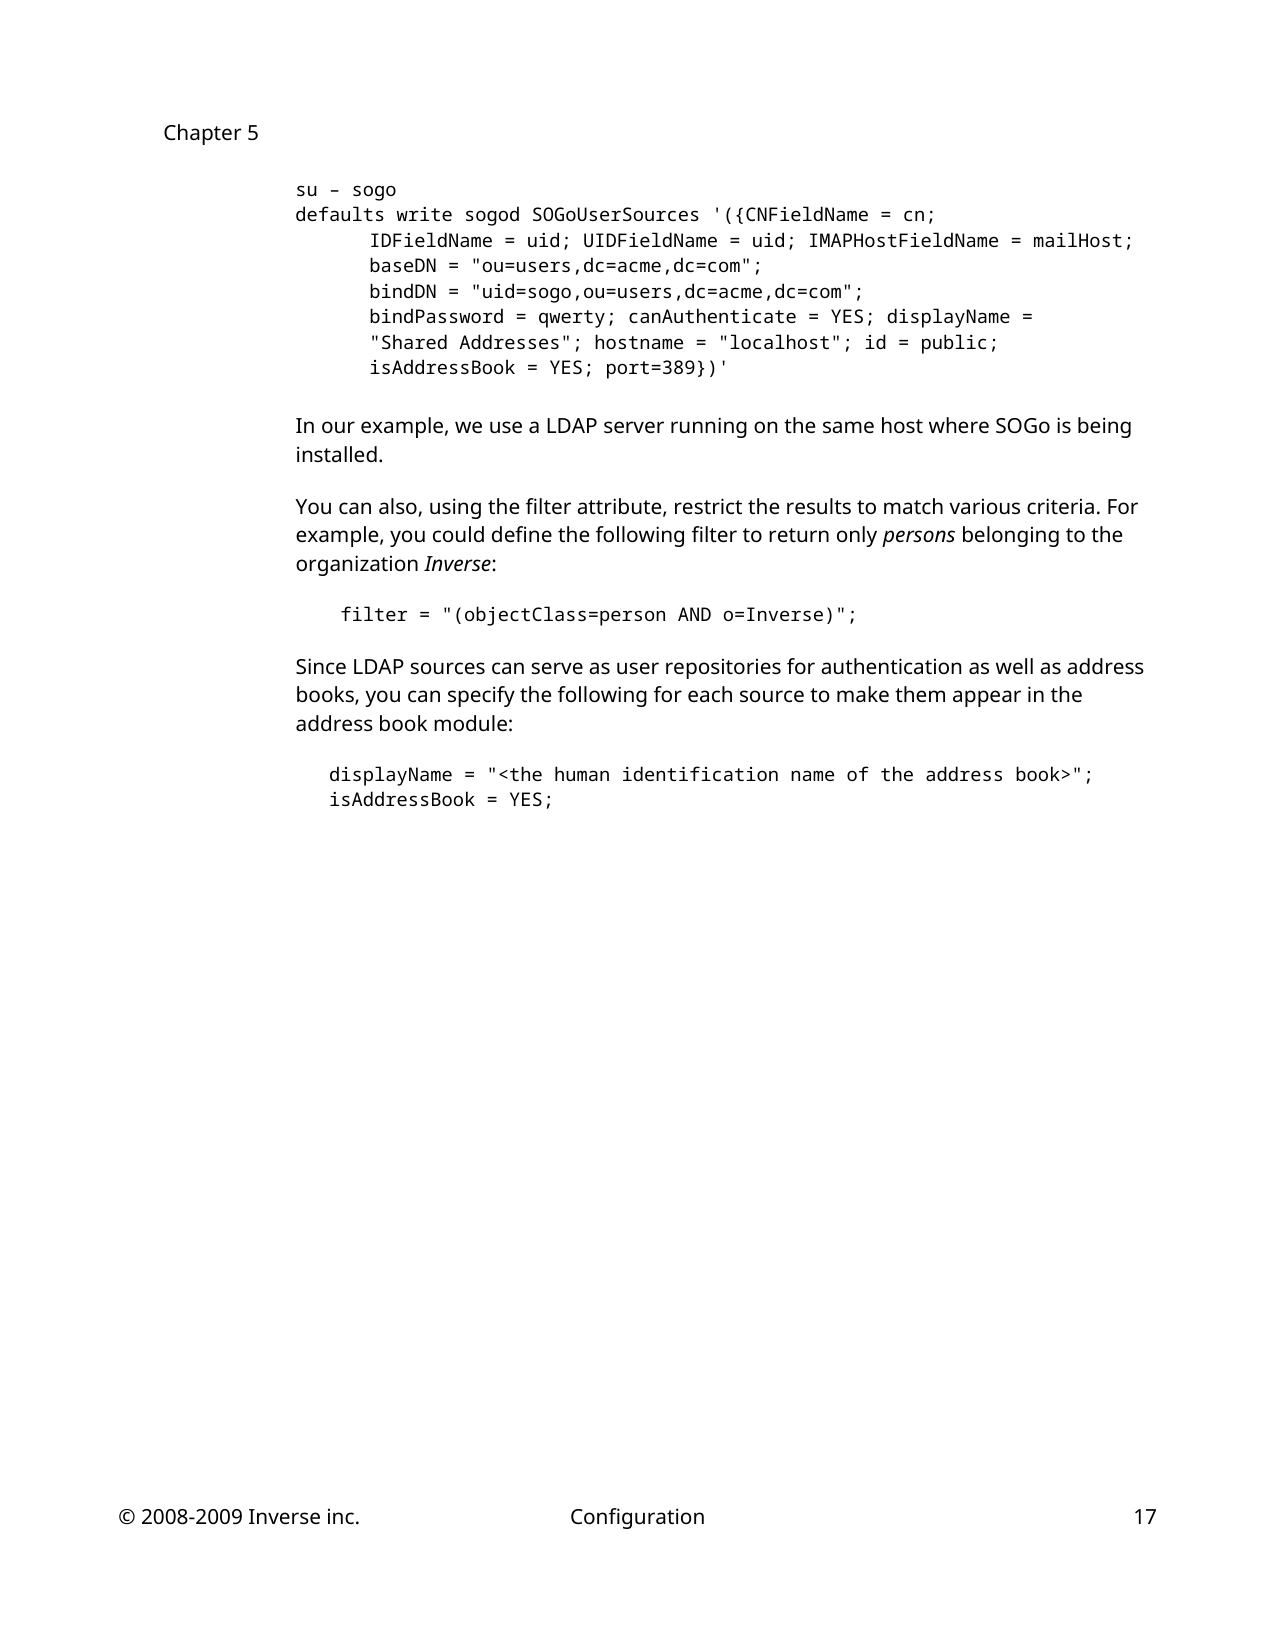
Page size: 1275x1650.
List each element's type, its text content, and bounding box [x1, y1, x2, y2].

text In our example, we use a LDAP server running on the same host where SOGo is being installed. [295, 411, 1157, 468]
text You can also, using the filter attribute, restrict the results to match various criteria. For example, you could define the following filter to return only persons belonging to the organization Inverse: [295, 492, 1157, 577]
text defaults write sogod SOGoUserSources '({CNFieldName = cn; IDFieldName = uid; UIDFieldName = uid; IMAPHostFieldName = mailHost; baseDN = "ou=users,dc=acme,dc=com"; bindDN = "uid=sogo,ou=users,dc=acme,dc=com"; bindPassword = qwerty; canAuthenticate = YES; displayName = "Shared Addresses"; hostname = "localhost"; id = public; isAddressBook = YES; port=389})' [295, 202, 1157, 380]
text displayName = "<the human identification name of the address book>"; [295, 761, 1157, 786]
text isAddressBook = YES; [295, 786, 1157, 812]
text Since LDAP sources can serve as user repositories for authentication as well as address books, you can specify the following for each source to make them appear in the address book module: [295, 652, 1157, 737]
text su – sogo [295, 176, 1157, 202]
text filter = "(objectClass=person AND o=Inverse)"; [295, 601, 1157, 626]
